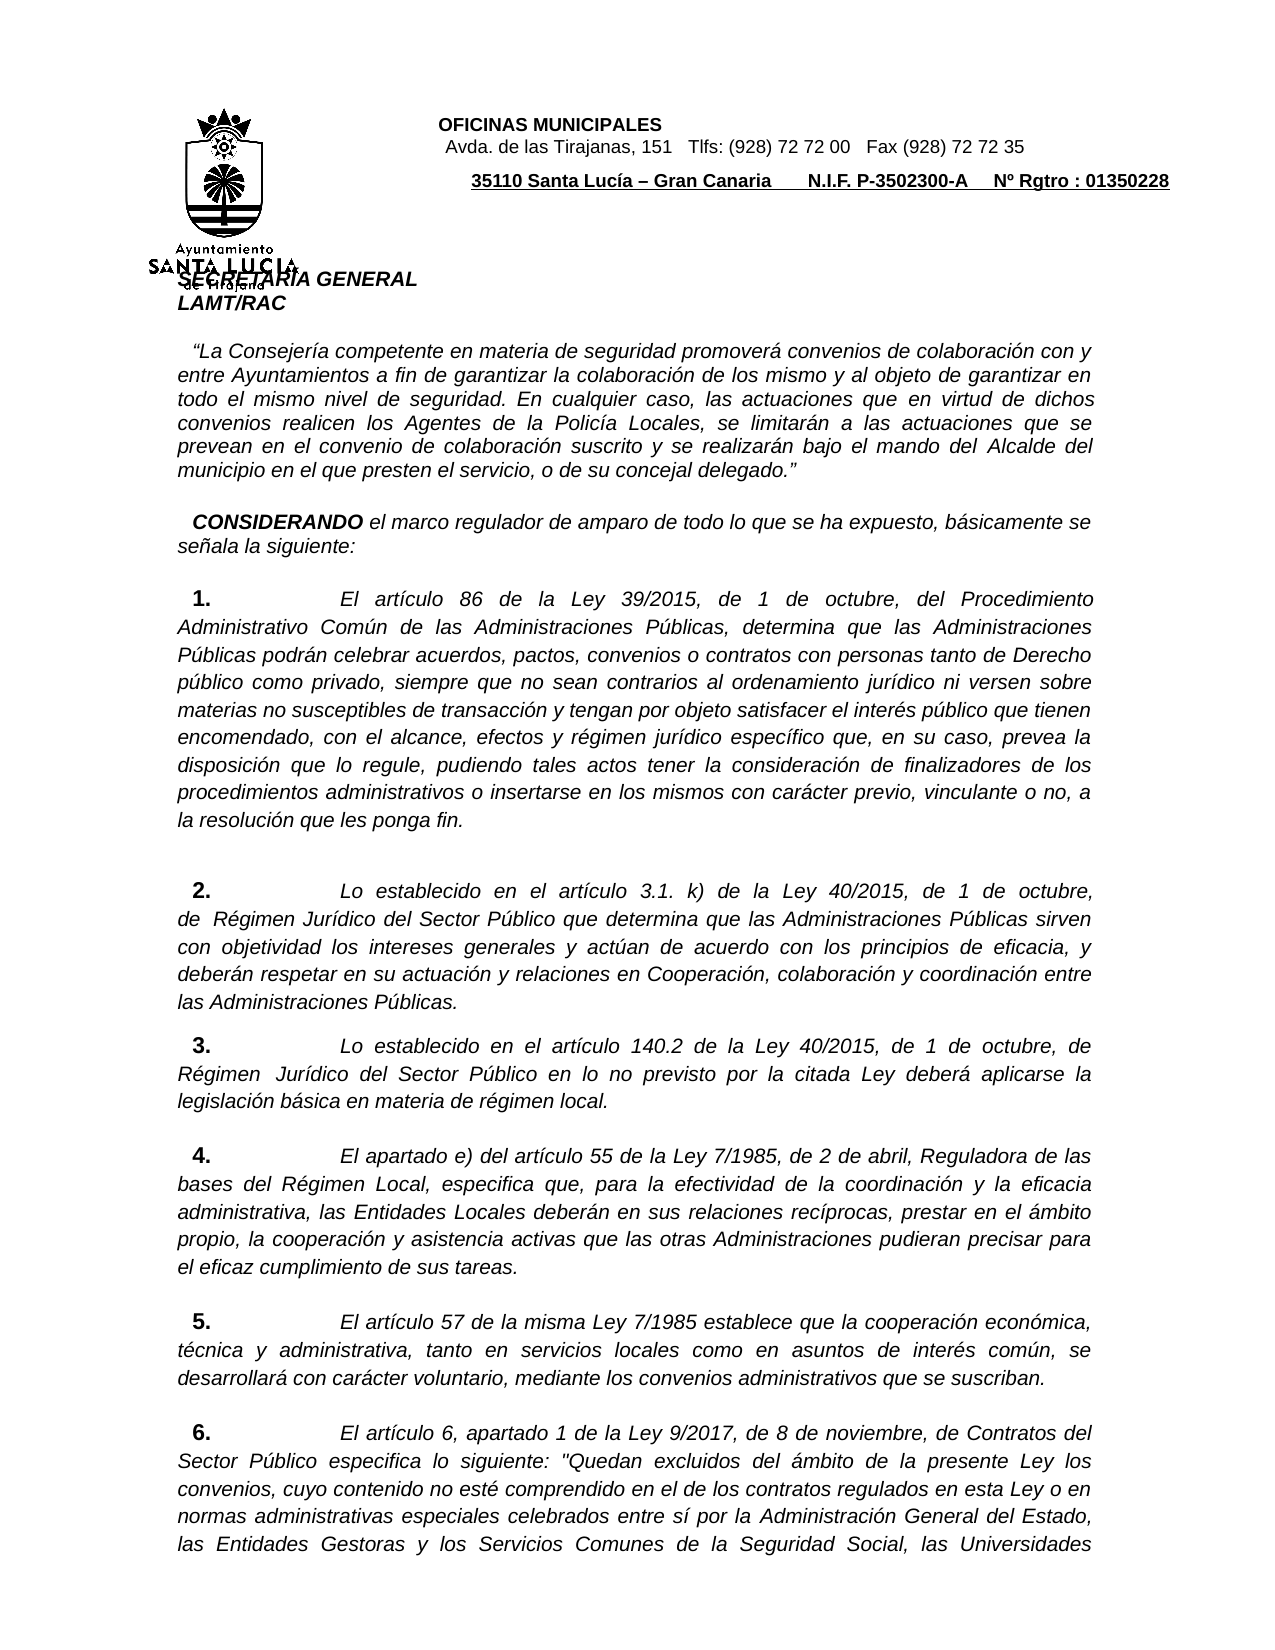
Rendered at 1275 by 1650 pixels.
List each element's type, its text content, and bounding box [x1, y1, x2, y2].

list El apartado e) del artículo 55 de la Ley 7/1985, de 2 de abril, Reguladora de las bases del Régimen Local, especifica que, para la efectividad de la coordinación y la eficacia administrativa, las Entidades Locales deberán en sus relaciones recíprocas, prestar en el ámbito propio, la cooperación y asistencia activas que las otras Administraciones pudieran precisar para el eficaz cumplimiento de sus tareas. [177, 1142, 1095, 1279]
list Lo establecido en el artículo 140.2 de la Ley 40/2015, de 1 de octubre, de Régimen Jurídico del Sector Público en lo no previsto por la citada Ley deberá aplicarse la legislación básica en materia de régimen local. [177, 1032, 1095, 1113]
list El artículo 86 de la Ley 39/2015, de 1 de octubre, del Procedimiento Administrativo Común de las Administraciones Públicas, determina que las Administraciones Públicas podrán celebrar acuerdos, pactos, convenios o contratos con personas tanto de Derecho público como privado, siempre que no sean contrarios al ordenamiento jurídico ni versen sobre materias no susceptibles de transacción y tengan por objeto satisfacer el interés público que tienen encomendado, con el alcance, efectos y régimen jurídico específico que, en su caso, prevea la disposición que lo regule, pudiendo tales actos tener la consideración de finalizadores de los procedimientos administrativos o insertarse en los mismos con carácter previo, vinculante o no, a la resolución que les ponga fin. [177, 585, 1095, 831]
list Lo establecido en el artículo 3.1. k) de la Ley 40/2015, de 1 de octubre, de Régimen Jurídico del Sector Público que determina que las Administraciones Públicas sirven con objetividad los intereses generales y actúan de acuerdo con los principios de eficacia, y deberán respetar en su actuación y relaciones en Cooperación, colaboración y coordinación entre las Administraciones Públicas. [177, 877, 1095, 1014]
list El artículo 6, apartado 1 de la Ley 9/2017, de 8 de noviembre, de Contratos del Sector Público especifica lo siguiente: "Quedan excluidos del ámbito de la presente Ley los convenios, cuyo contenido no esté comprendido en el de los contratos regulados en esta Ley o en normas administrativas especiales celebrados entre sí por la Administración General del Estado, las Entidades Gestoras y los Servicios Comunes de la Seguridad Social, las Universidades [177, 1419, 1095, 1556]
text “La Consejería competente en materia de seguridad promoverá convenios de colaboración con y entre Ayuntamientos a fin de garantizar la colaboración de los mismo y al objeto de garantizar en todo el mismo nivel de seguridad. En cualquier caso, las actuaciones que en virtud de dichos convenios realicen los Agentes de la Policía Locales, se limitarán a las actuaciones que se prevean en el convenio de colaboración suscrito y se realizarán bajo el mando del Alcalde del municipio en el que presten el servicio, o de su concejal delegado.” [177, 338, 1095, 482]
text CONSIDERANDO el marco regulador de amparo de todo lo que se ha expuesto, básicamente se señala la siguiente: [177, 509, 1095, 557]
list El artículo 57 de la misma Ley 7/1985 establece que la cooperación económica, técnica y administrativa, tanto en servicios locales como en asuntos de interés común, se desarrollará con carácter voluntario, mediante los convenios administrativos que se suscriban. [177, 1308, 1095, 1390]
